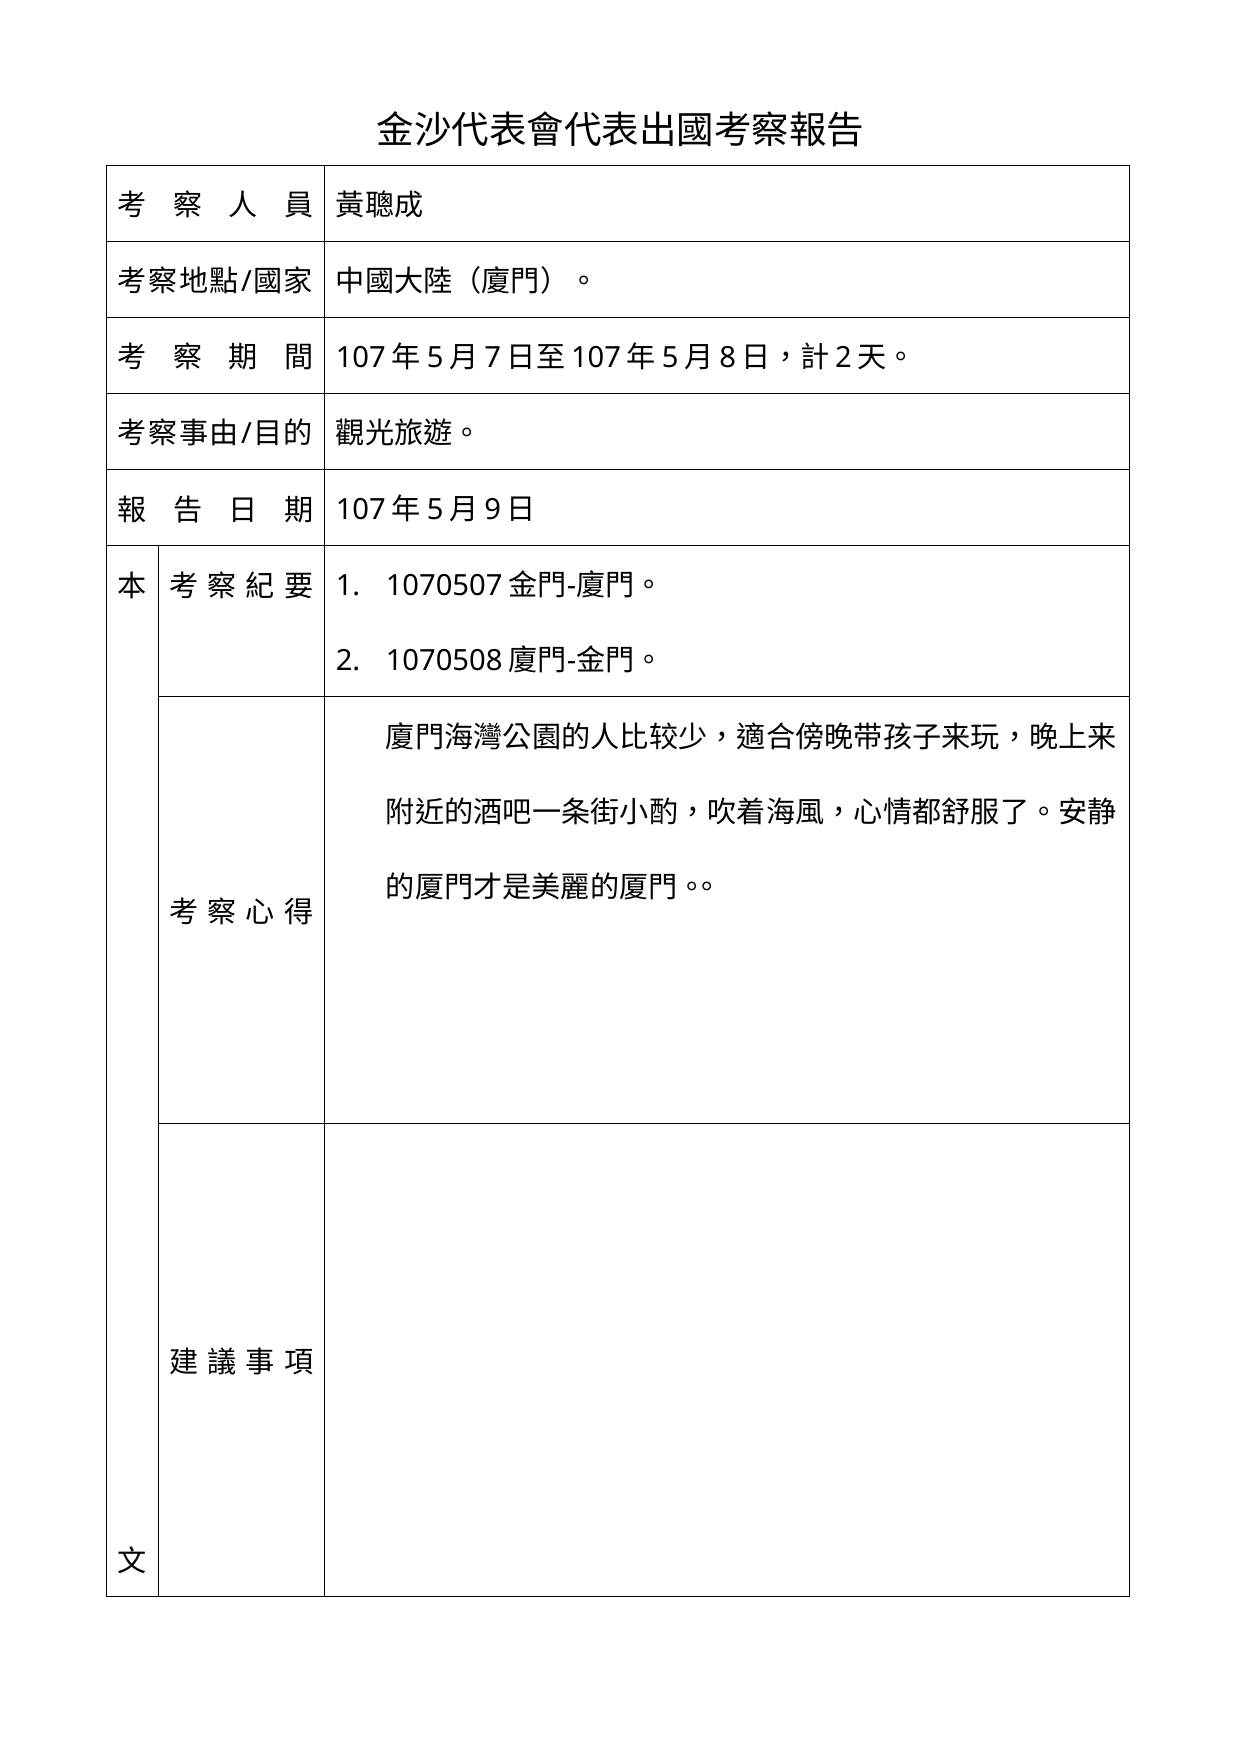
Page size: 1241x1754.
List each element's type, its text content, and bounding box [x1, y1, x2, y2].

table_header 考察人員 [107, 166, 324, 241]
table_cell 中國大陸（廈門）。 [325, 242, 1129, 317]
text 金沙代表會代表出國考察報告 [118, 89, 1122, 164]
table_cell 本 文 [107, 546, 158, 1596]
table_cell [325, 1124, 1129, 1596]
table_cell 建議事項 [159, 1124, 324, 1596]
table_cell 廈門海灣公園的人比较少，適合傍晚带孩子来玩，晚上来附近的酒吧一条街小酌，吹着海風，心情都舒服了。安静的厦門才是美麗的厦門。。 [325, 697, 1129, 1123]
table_cell 107年5月7日至107年5月8日，計2天。 [325, 318, 1129, 393]
table_cell 考察紀要 [159, 546, 324, 696]
table_cell 考察期間 [107, 318, 324, 393]
table_cell 考察事由/目的 [107, 394, 324, 469]
table_cell 觀光旅遊。 [325, 394, 1129, 469]
table_cell 1070507金門-廈門。 1070508廈門-金門。 [325, 546, 1129, 696]
table_cell 107年5月9日 [325, 470, 1129, 545]
table_header 黃聰成 [325, 166, 1129, 241]
table_cell 考察地點/國家 [107, 242, 324, 317]
table_cell 報告日期 [107, 470, 324, 545]
table_cell 考察心得 [159, 697, 324, 1123]
